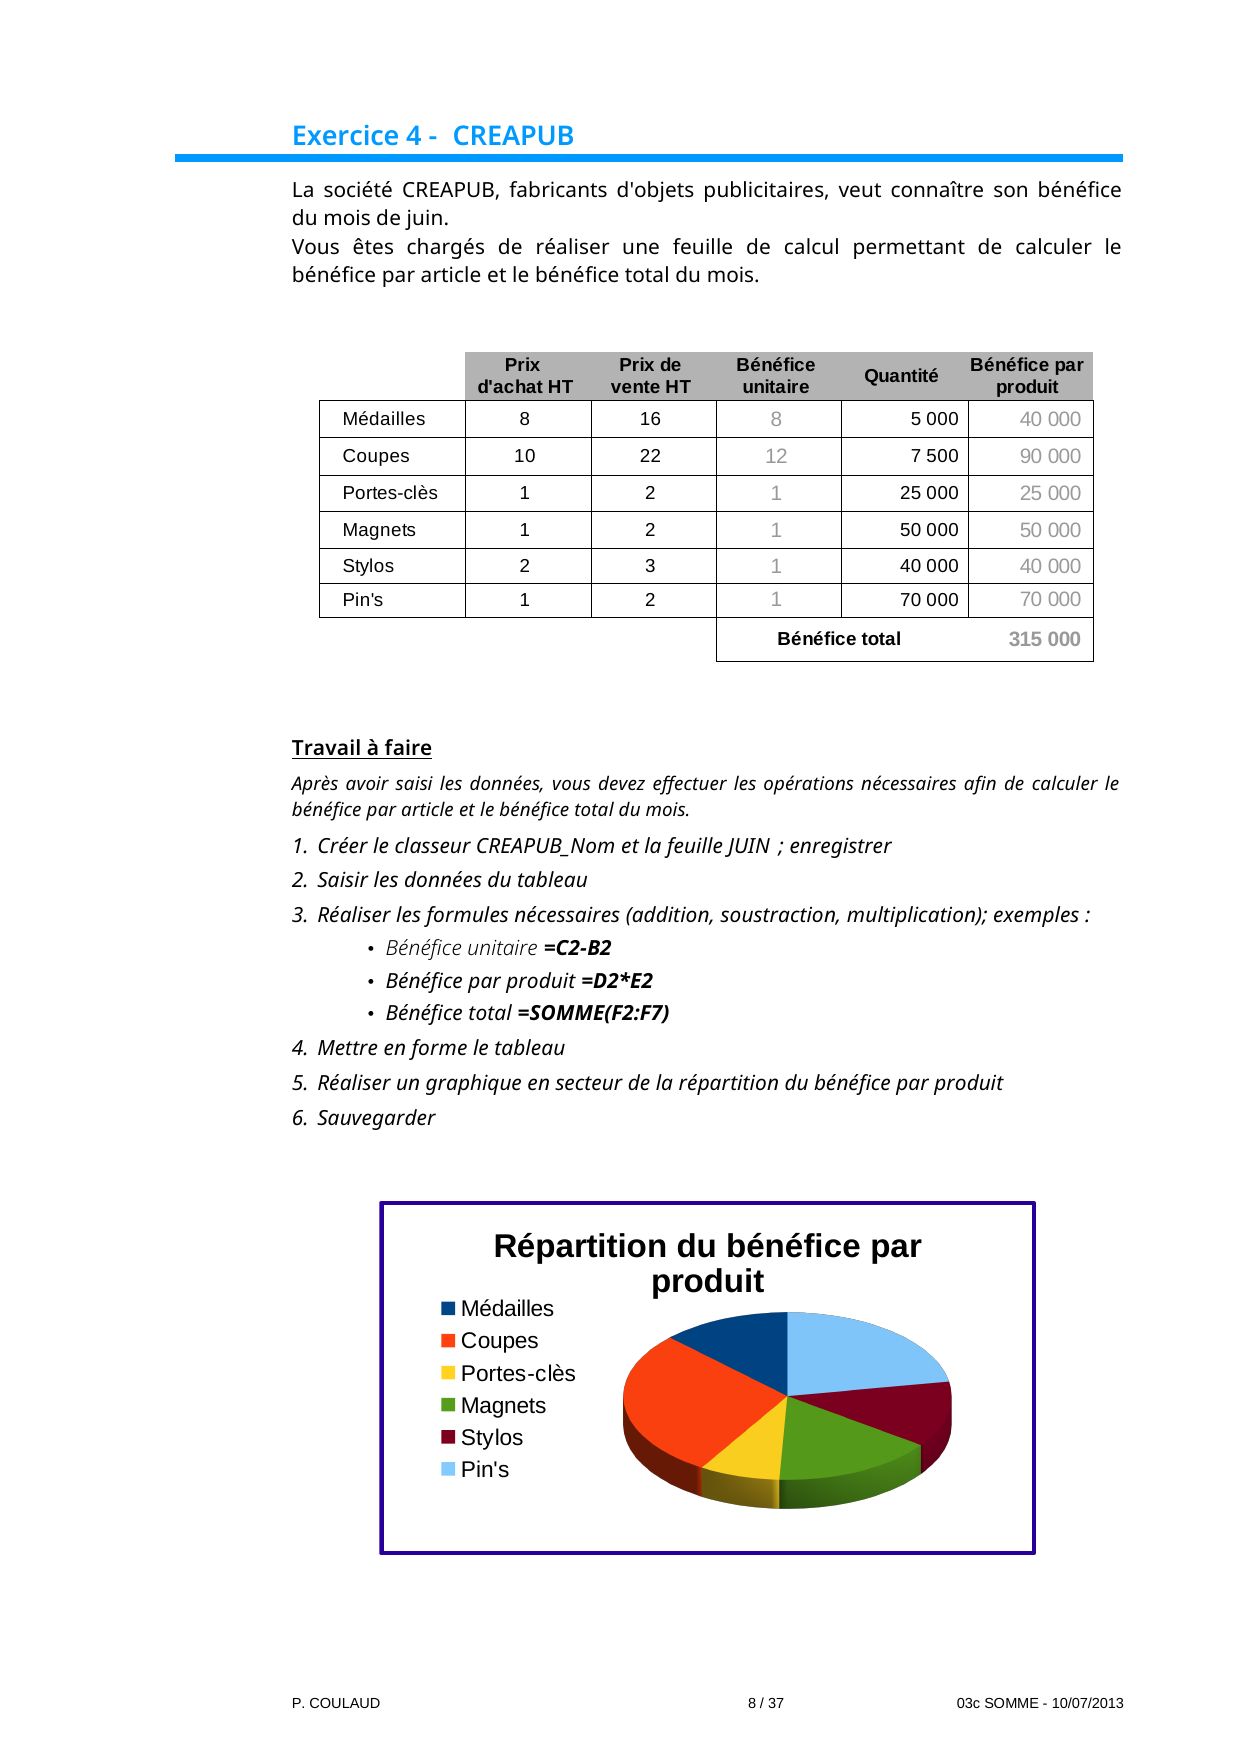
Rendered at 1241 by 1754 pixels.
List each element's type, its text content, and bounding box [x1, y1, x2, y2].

subtitle Travail à faire [292, 733, 1123, 762]
list Réaliser un graphique en secteur de la répartition du bénéfice par produit [292, 1068, 1123, 1096]
list Bénéfice total =SOMME(F2:F7) [368, 998, 1123, 1027]
list Mettre en forme le tableau [292, 1033, 1123, 1062]
list Bénéfice par produit =D2*E2 [368, 966, 1123, 994]
list Sauvegarder [292, 1103, 1123, 1131]
list Saisir les données du tableau [292, 865, 1123, 894]
list Bénéfice unitaire =C2-B2 [368, 933, 1123, 961]
subtitle CREAPUB [175, 117, 1123, 154]
text La société CREAPUB, fabricants d'objets publicitaires, veut connaître son bénéfice du mois de juin. Vous êtes chargés de réaliser une feuille de calcul permettant de calculer le bénéfice par article et le bénéfice total du mois. [292, 174, 1123, 289]
list Créer le classeur CREAPUB_Nom et la feuille JUIN ; enregistrer [292, 831, 1123, 859]
list Réaliser les formules nécessaires (addition, soustraction, multiplication); exemples : [292, 900, 1123, 929]
text Après avoir saisi les données, vous devez effectuer les opérations nécessaires afin de calculer le bénéfice par article et le bénéfice total du mois. [292, 770, 1123, 822]
